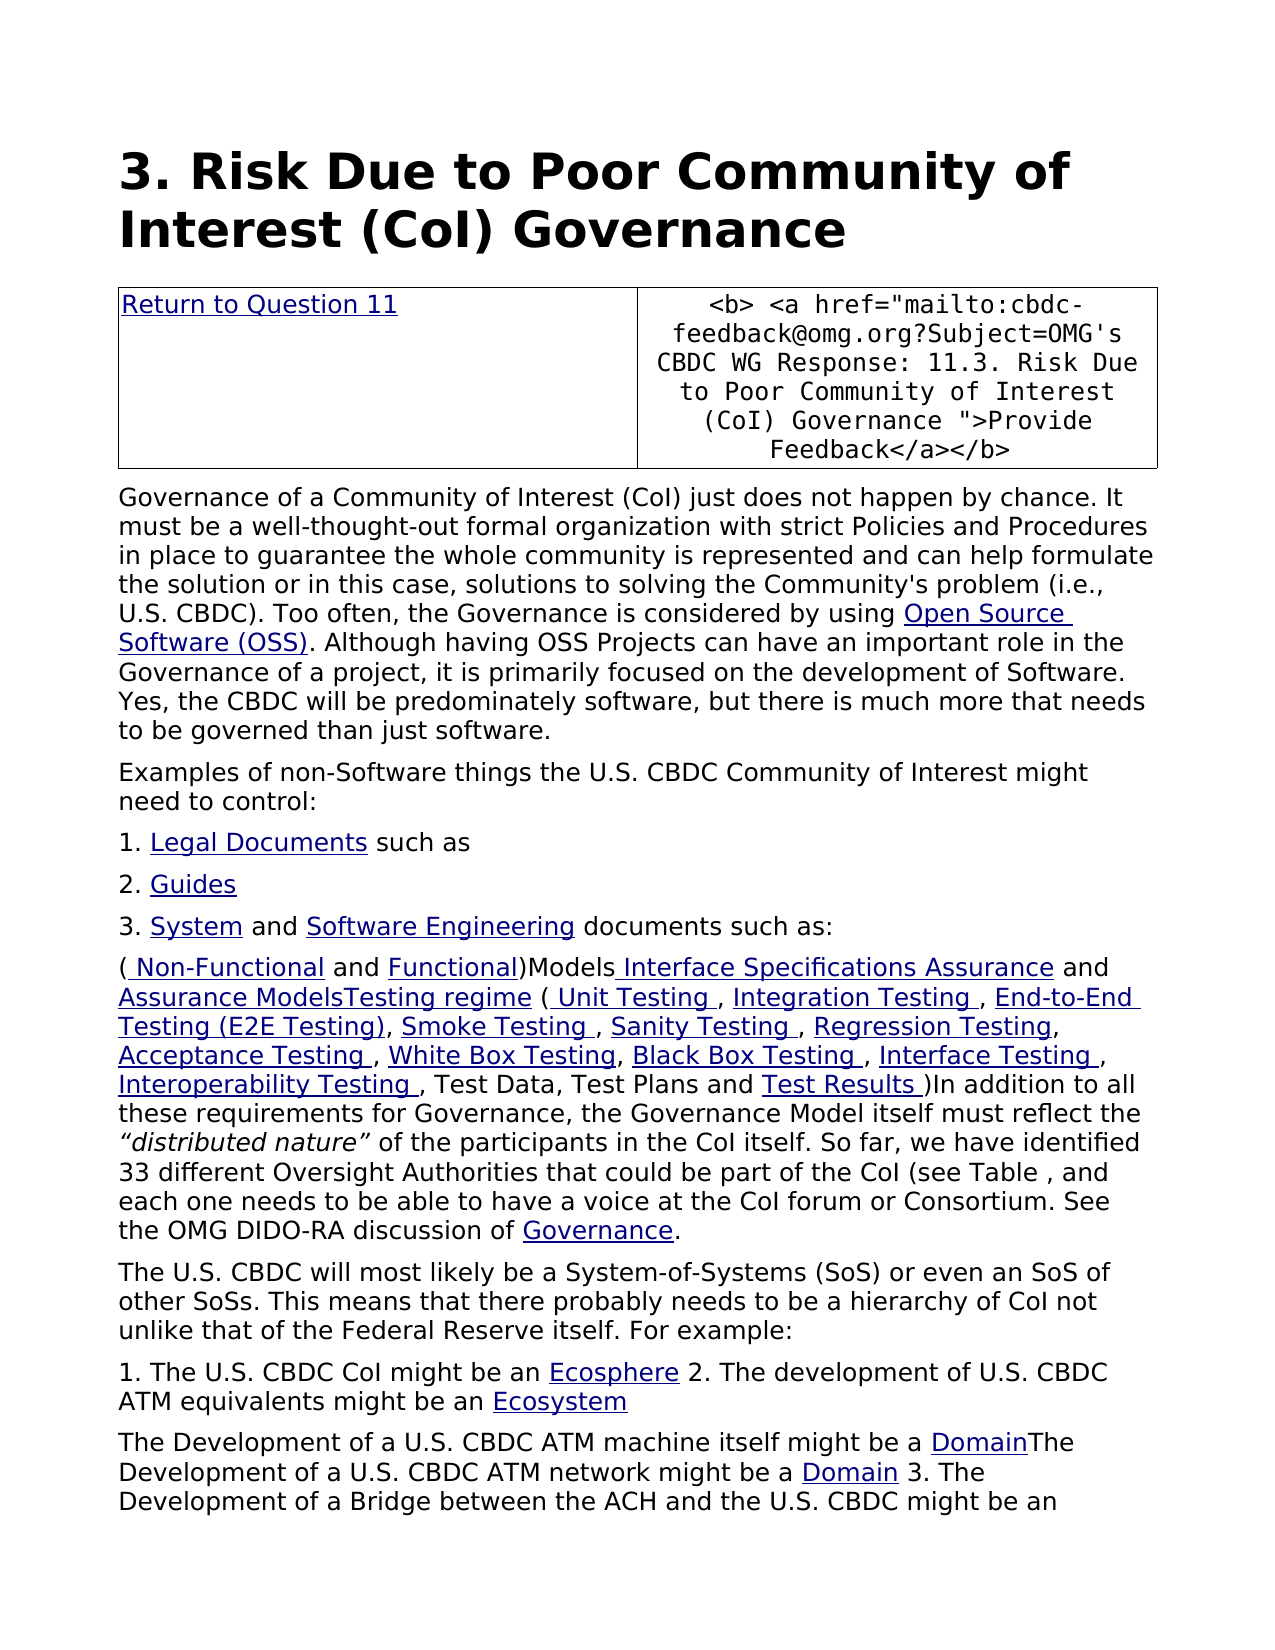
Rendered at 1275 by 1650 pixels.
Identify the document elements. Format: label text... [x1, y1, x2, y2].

text The Development of a U.S. CBDC ATM machine itself might be a DomainThe Development of a U.S. CBDC ATM network might be a Domain 3. The Development of a Bridge between the ACH and the U.S. CBDC might be an [118, 1428, 1157, 1516]
subtitle 3. Risk Due to Poor Community of Interest (CoI) Governance [118, 143, 1157, 259]
text 2. Guides [118, 870, 1157, 899]
text 1. The U.S. CBDC CoI might be an Ecosphere 2. The development of U.S. CBDC ATM equivalents might be an Ecosystem [118, 1358, 1157, 1416]
text The U.S. CBDC will most likely be a System-of-Systems (SoS) or even an SoS of other SoSs. This means that there probably needs to be a hierarchy of CoI not unlike that of the Federal Reserve itself. For example: [118, 1258, 1157, 1345]
text 1. Legal Documents such as [118, 828, 1157, 858]
text Governance of a Community of Interest (CoI) just does not happen by chance. It must be a well-thought-out formal organization with strict Policies and Procedures in place to guarantee the whole community is represented and can help formulate the solution or in this case, solutions to solving the Community's problem (i.e., U.S. CBDC). Too often, the Governance is considered by using Open Source Software (OSS). Although having OSS Projects can have an important role in the Governance of a project, it is primarily focused on the development of Software. Yes, the CBDC will be predominately software, but there is much more that needs to be governed than just software. [118, 483, 1157, 745]
text Examples of non-Software things the U.S. CBDC Community of Interest might need to control: [118, 758, 1157, 816]
text ( Non-Functional and Functional)Models Interface Specifications Assurance and Assurance ModelsTesting regime ( Unit Testing , Integration Testing , End-to-End Testing (E2E Testing), Smoke Testing , Sanity Testing , Regression Testing, Acceptance Testing , White Box Testing, Black Box Testing , Interface Testing , Interoperability Testing , Test Data, Test Plans and Test Results )In addition to all these requirements for Governance, the Governance Model itself must reflect the “distributed nature” of the participants in the CoI itself. So far, we have identified 33 different Oversight Authorities that could be part of the CoI (see Table , and each one needs to be able to have a voice at the CoI forum or Consortium. See the OMG DIDO-RA discussion of Governance. [118, 953, 1157, 1245]
table_header Return to Question 11 [119, 288, 637, 468]
text 3. System and Software Engineering documents such as: [118, 912, 1157, 941]
table_header <b> <a href="mailto:cbdc-feedback@omg.org?Subject=OMG's CBDC WG Response: 11.3. Risk Due to Poor Community of Interest (CoI) Governance ">Provide Feedback</a></b> [638, 288, 1157, 468]
